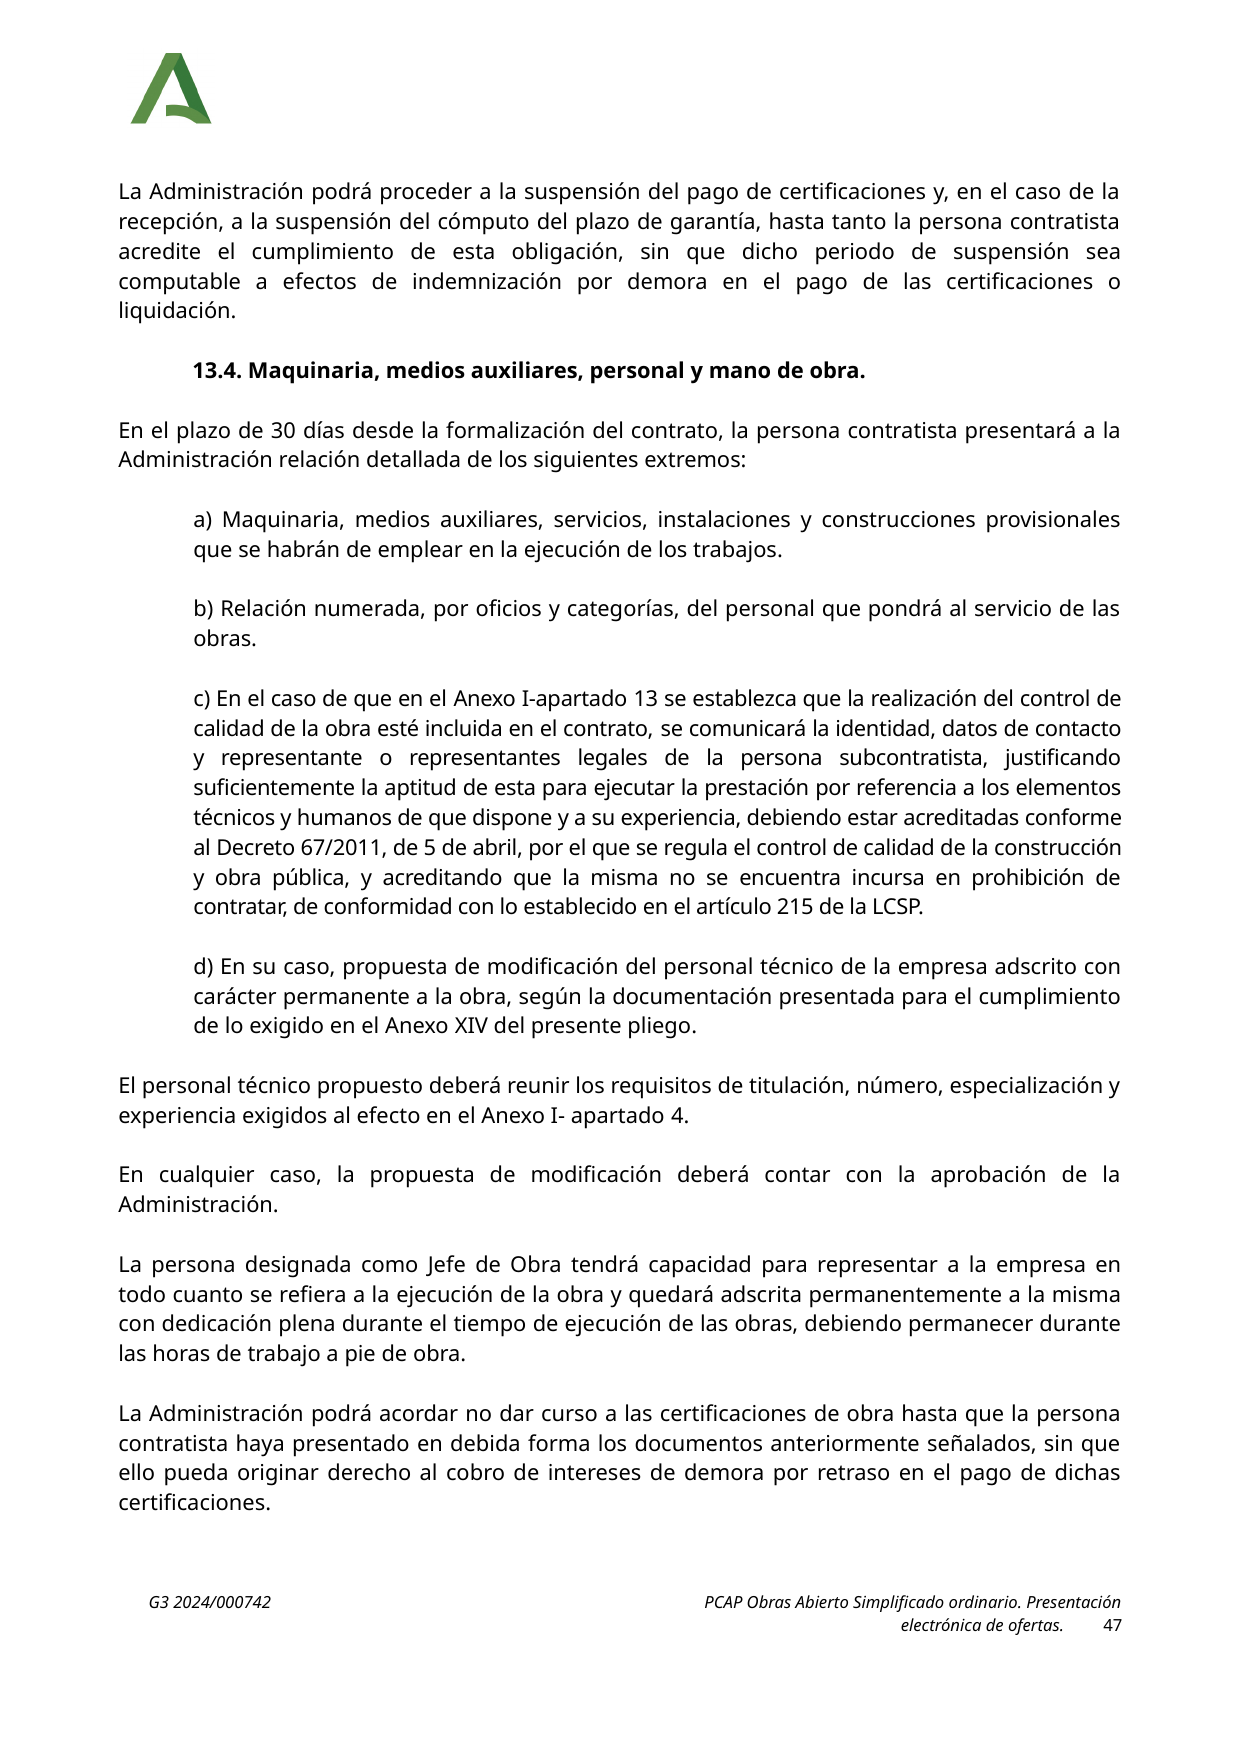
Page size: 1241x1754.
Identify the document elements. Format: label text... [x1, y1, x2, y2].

list a) Maquinaria, medios auxiliares, servicios, instalaciones y construcciones provisionales que se habrán de emplear en la ejecución de los trabajos. [156, 504, 1122, 564]
text La Administración podrá proceder a la suspensión del pago de certificaciones y, en el caso de la recepción, a la suspensión del cómputo del plazo de garantía, hasta tanto la persona contratista acredite el cumplimiento de esta obligación, sin que dicho periodo de suspensión sea computable a efectos de indemnización por demora en el pago de las certificaciones o liquidación. [118, 176, 1122, 325]
list b) Relación numerada, por oficios y categorías, del personal que pondrá al servicio de las obras. [156, 593, 1122, 653]
text La persona designada como Jefe de Obra tendrá capacidad para representar a la empresa en todo cuanto se refiera a la ejecución de la obra y quedará adscrita permanentemente a la misma con dedicación plena durante el tiempo de ejecución de las obras, debiendo permanecer durante las horas de trabajo a pie de obra. [118, 1249, 1122, 1368]
picture [127, 48, 216, 128]
text El personal técnico propuesto deberá reunir los requisitos de titulación, número, especialización y experiencia exigidos al efecto en el Anexo I- apartado 4. [118, 1070, 1122, 1130]
list d) En su caso, propuesta de modificación del personal técnico de la empresa adscrito con carácter permanente a la obra, según la documentación presentada para el cumplimiento de lo exigido en el Anexo XIV del presente pliego. [156, 951, 1122, 1040]
text En cualquier caso, la propuesta de modificación deberá contar con la aprobación de la Administración. [118, 1159, 1122, 1219]
text La Administración podrá acordar no dar curso a las certificaciones de obra hasta que la persona contratista haya presentado en debida forma los documentos anteriormente señalados, sin que ello pueda originar derecho al cobro de intereses de demora por retraso en el pago de dichas certificaciones. [118, 1398, 1122, 1517]
subtitle 13.4. Maquinaria, medios auxiliares, personal y mano de obra. [118, 355, 1122, 385]
list c) En el caso de que en el Anexo I-apartado 13 se establezca que la realización del control de calidad de la obra esté incluida en el contrato, se comunicará la identidad, datos de contacto y representante o representantes legales de la persona subcontratista, justificando suficientemente la aptitud de esta para ejecutar la prestación por referencia a los elementos técnicos y humanos de que dispone y a su experiencia, debiendo estar acreditadas conforme al Decreto 67/2011, de 5 de abril, por el que se regula el control de calidad de la construcción y obra pública, y acreditando que la misma no se encuentra incursa en prohibición de contratar, de conformidad con lo establecido en el artículo 215 de la LCSP. [156, 683, 1122, 921]
text En el plazo de 30 días desde la formalización del contrato, la persona contratista presentará a la Administración relación detallada de los siguientes extremos: [118, 415, 1122, 474]
